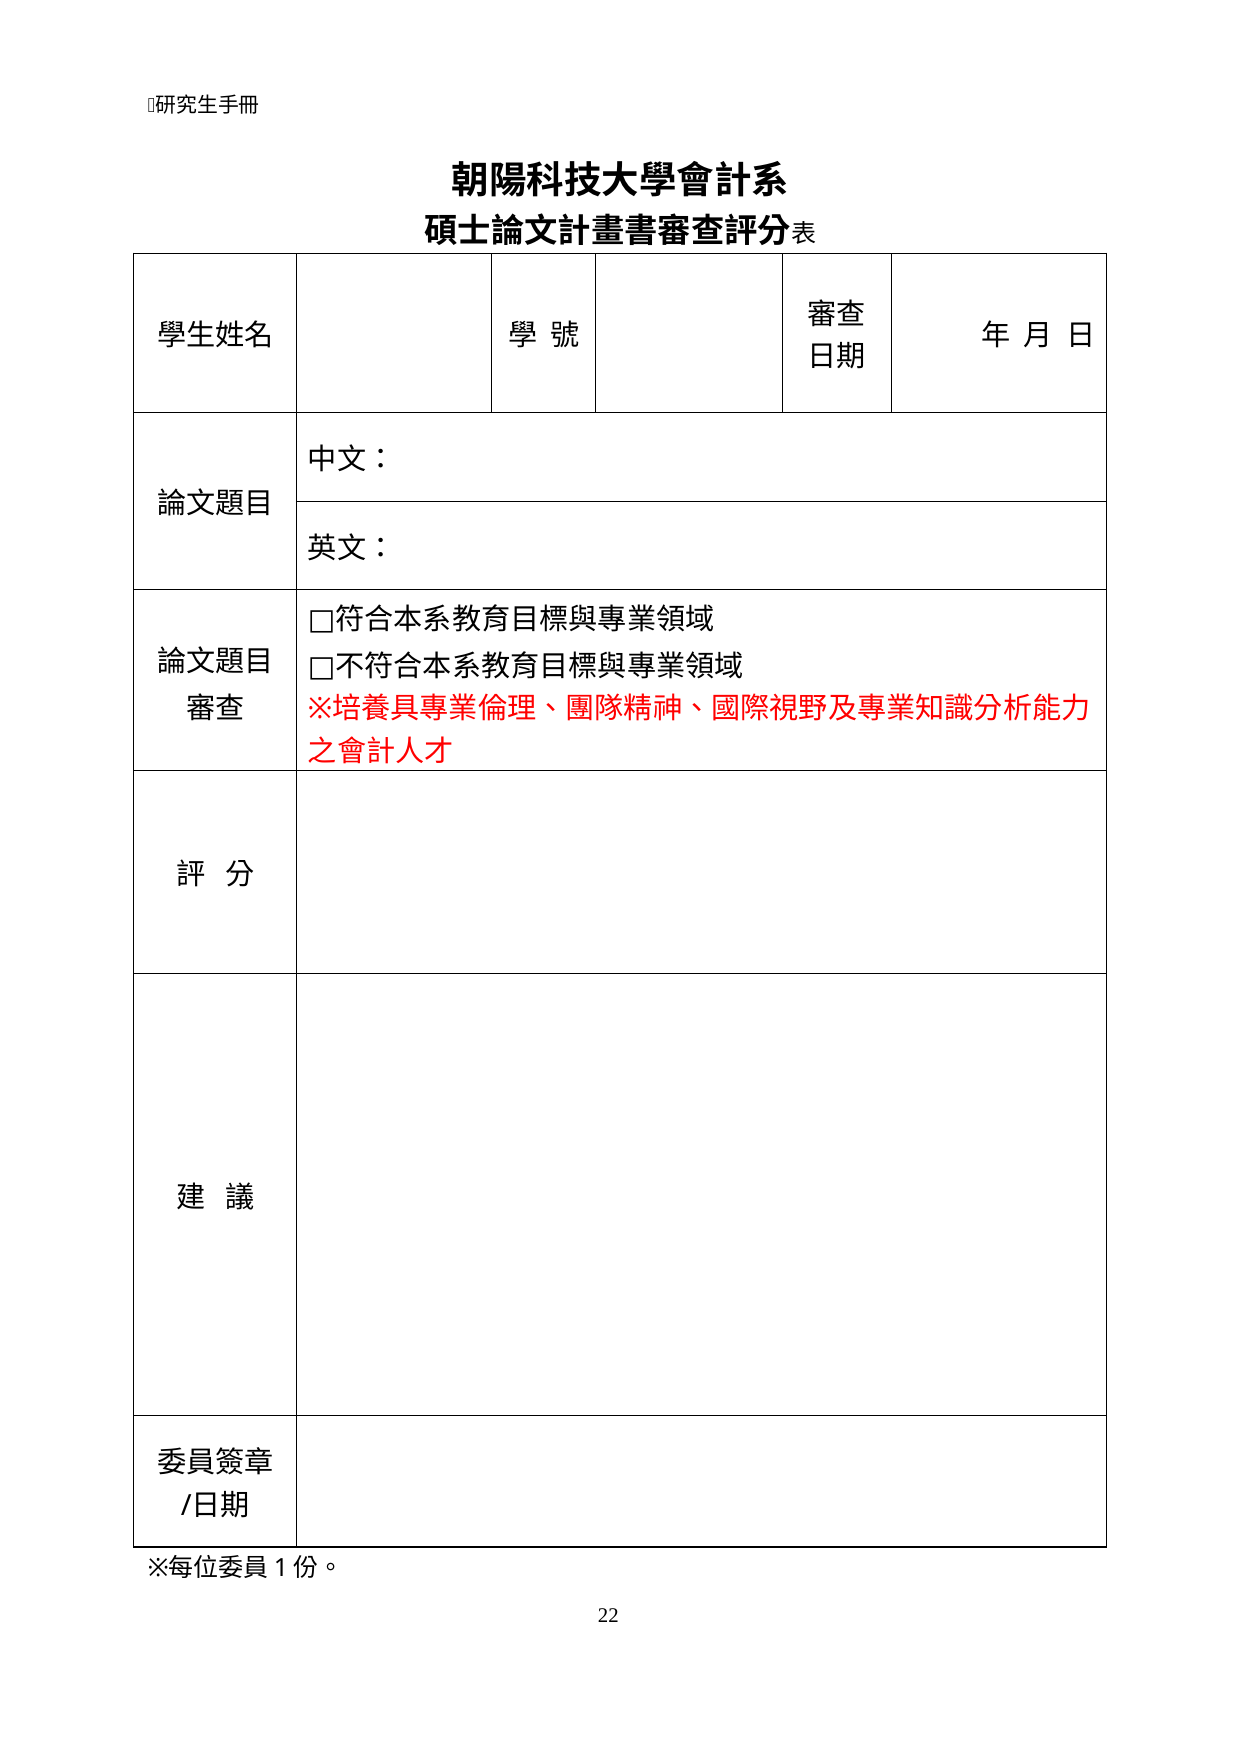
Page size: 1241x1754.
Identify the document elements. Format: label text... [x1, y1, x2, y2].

table_header [297, 254, 491, 412]
table_header 年 月 日 [892, 254, 1106, 412]
table_header [596, 254, 782, 412]
text 朝陽科技大學會計系 [148, 150, 1093, 204]
text ※每位委員1份。 [148, 1548, 1093, 1584]
text 碩士論文計畫書審查評分表 [148, 204, 1093, 252]
table_cell 英文： [297, 502, 1106, 589]
table_cell 論文題目 [134, 413, 296, 589]
table_cell 建 議 [134, 974, 296, 1415]
table_cell 委員簽章 /日期 [134, 1416, 296, 1546]
table_header 審查日期 [783, 254, 891, 412]
table_cell □符合本系教育目標與專業領域 □不符合本系教育目標與專業領域 ※培養具專業倫理、團隊精神、國際視野及專業知識分析能力之會計人才 [297, 590, 1106, 770]
table_cell [297, 1416, 1106, 1546]
table_cell 論文題目 審查 [134, 590, 296, 770]
table_cell 評 分 [134, 771, 296, 973]
table_cell [297, 974, 1106, 1415]
table_cell [297, 771, 1106, 973]
table_cell 中文： [297, 413, 1106, 501]
table_header 學生姓名 [134, 254, 296, 412]
table_header 學 號 [492, 254, 595, 412]
